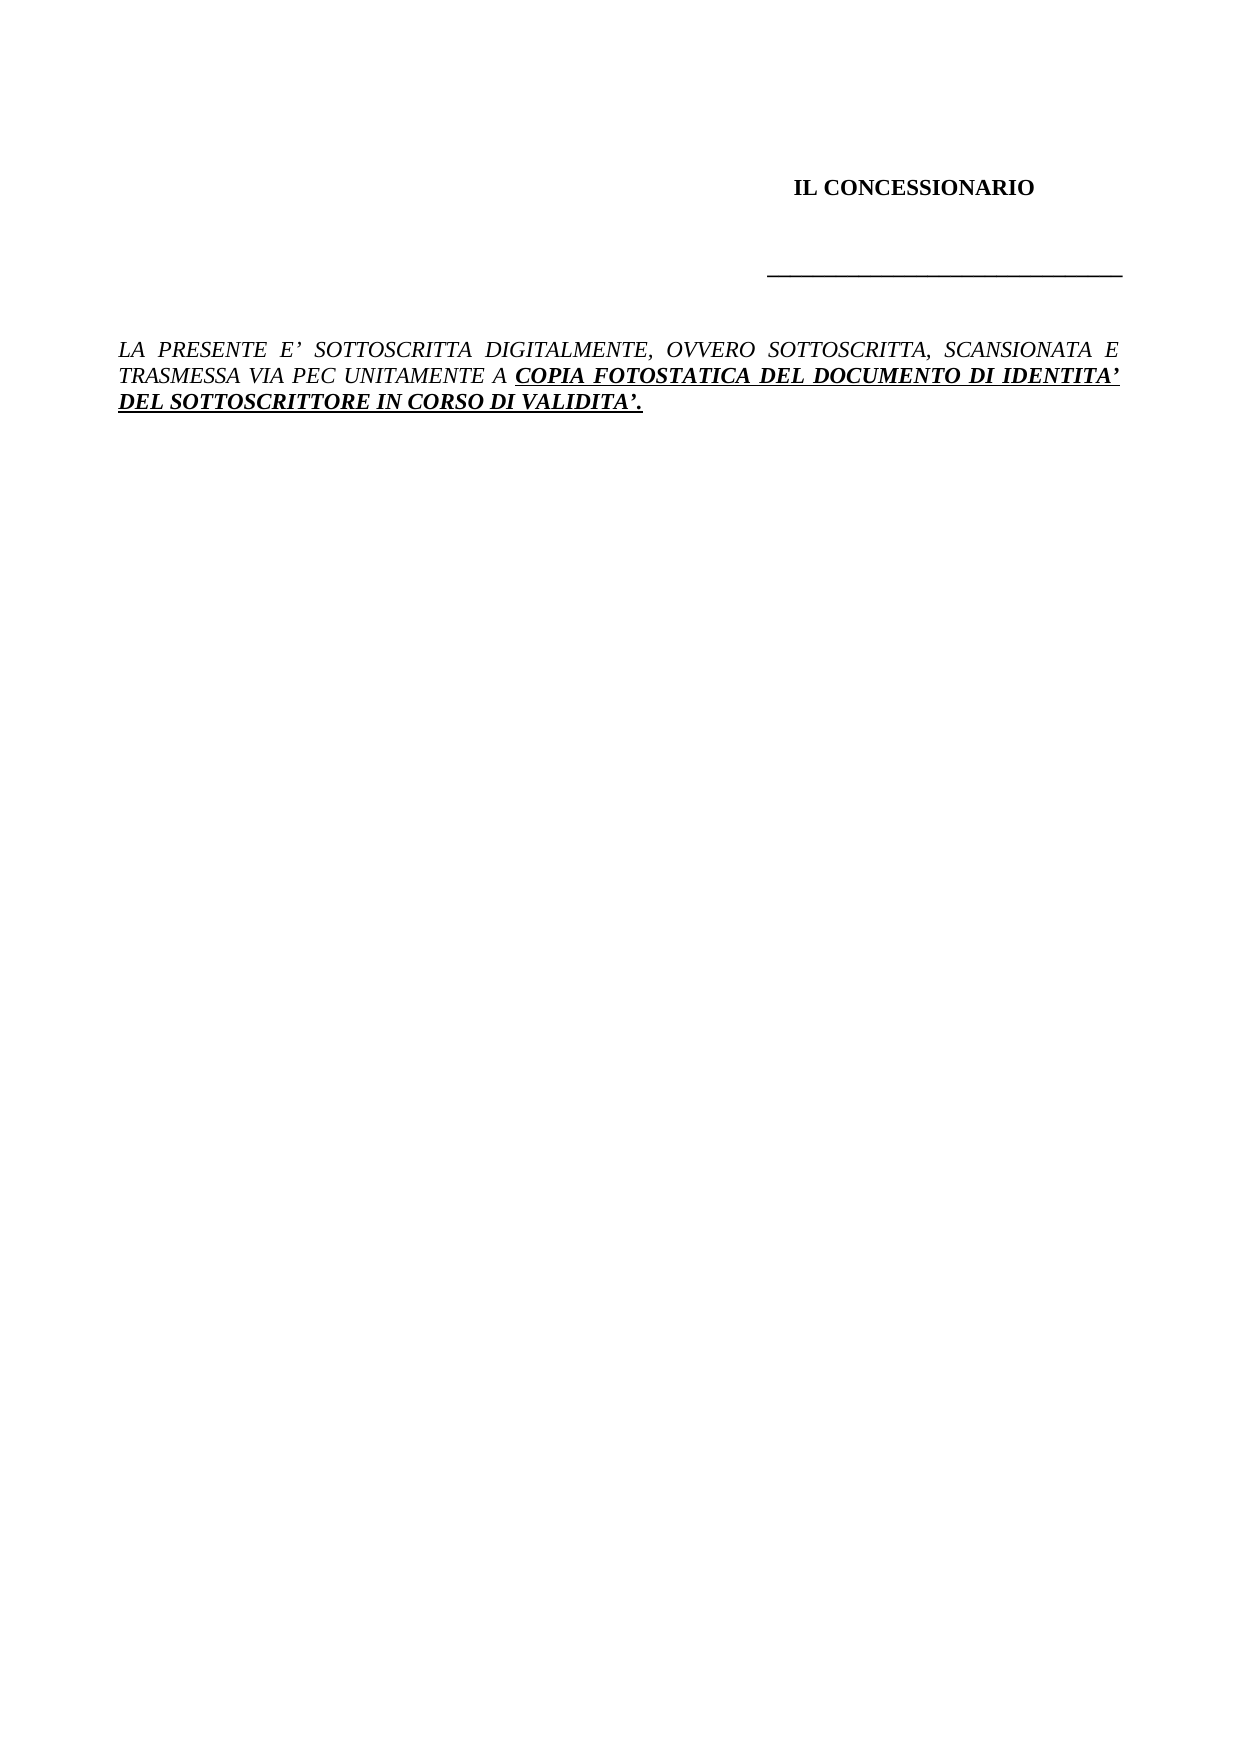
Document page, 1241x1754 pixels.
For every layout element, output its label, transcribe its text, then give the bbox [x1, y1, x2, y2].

text LA PRESENTE E’ SOTTOSCRITTA DIGITALMENTE, OVVERO SOTTOSCRITTA, SCANSIONATA E TRASMESSA VIA PEC UNITAMENTE A COPIA FOTOSTATICA DEL DOCUMENTO DI IDENTITA’ DEL SOTTOSCRITTORE IN CORSO DI VALIDITA’. [118, 336, 1122, 415]
text _______________________________ [118, 227, 1122, 279]
text IL CONCESSIONARIO [118, 174, 1122, 201]
